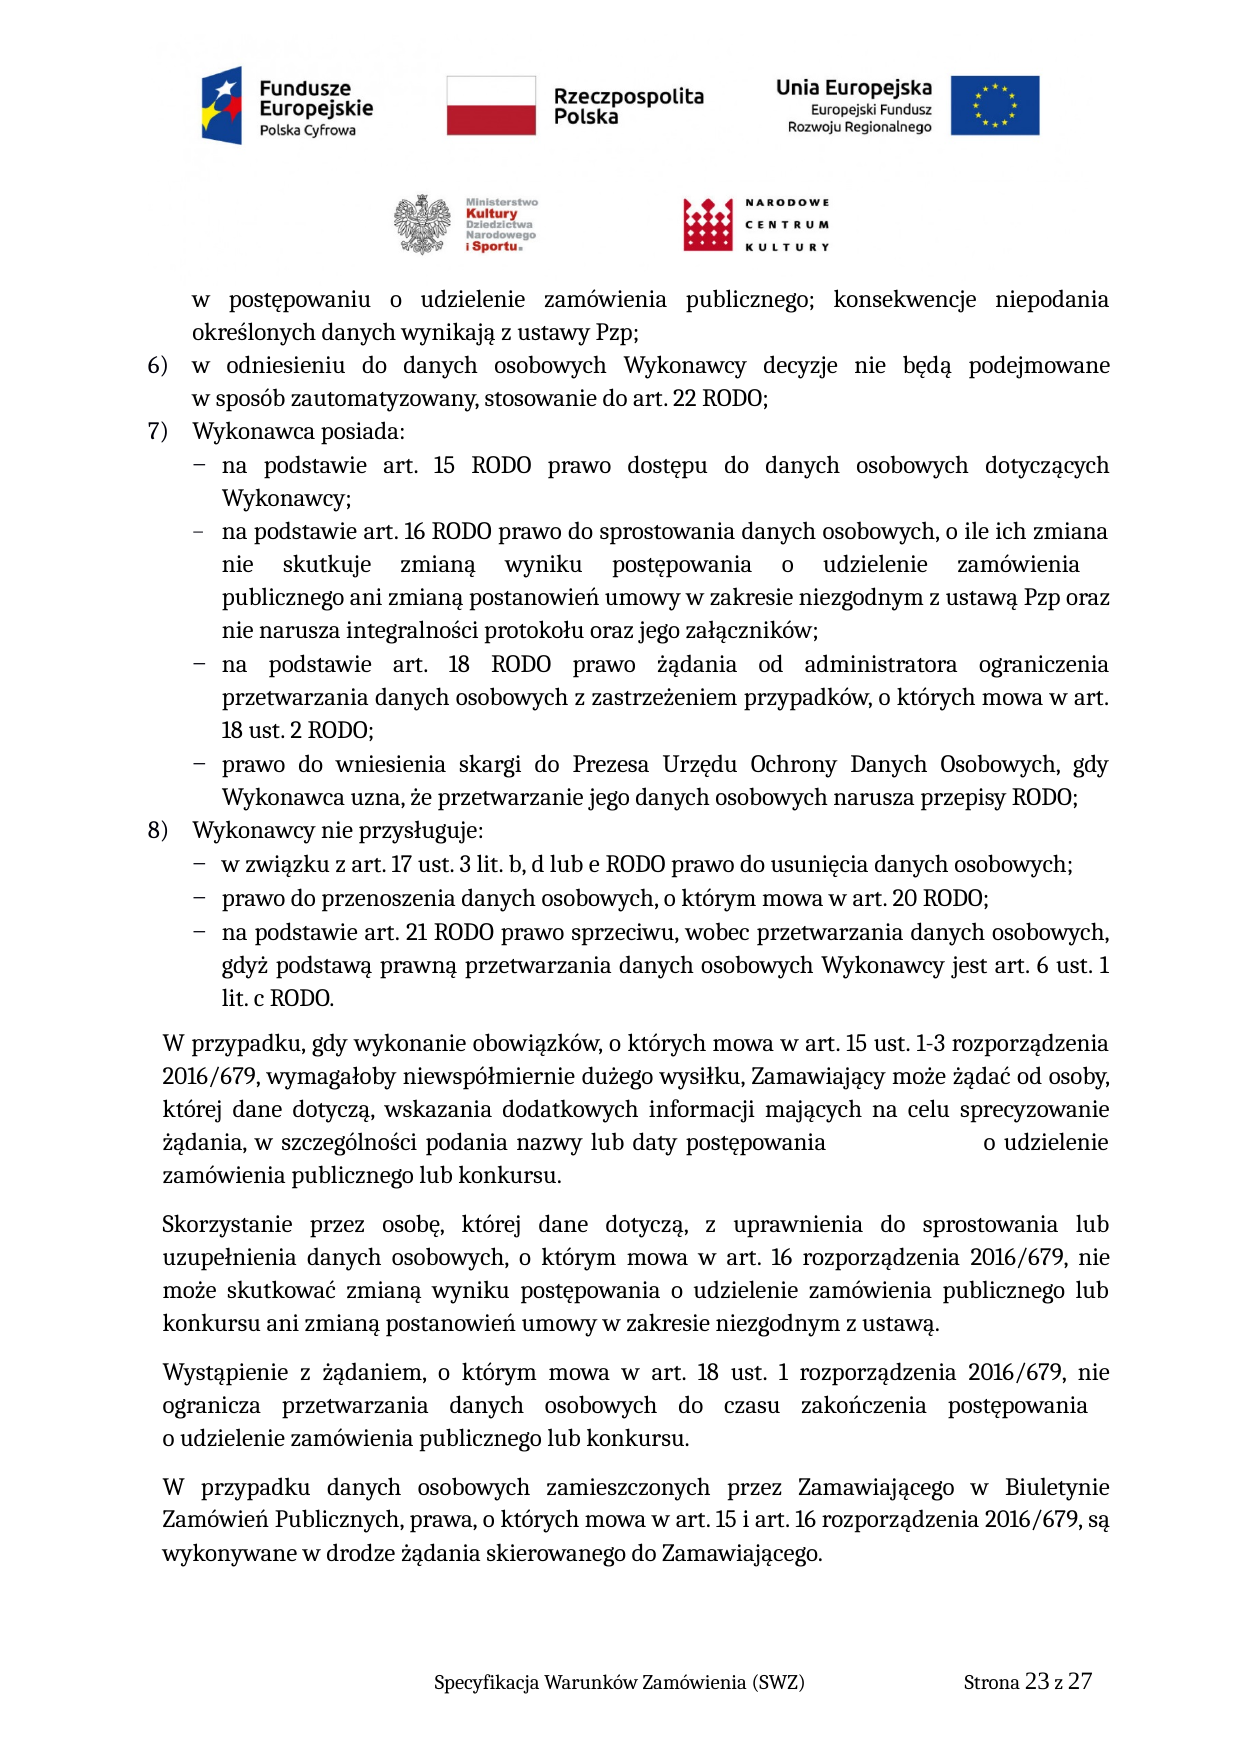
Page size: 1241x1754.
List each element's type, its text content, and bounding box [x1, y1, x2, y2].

list na podstawie art. 15 RODO prawo dostępu do danych osobowych dotyczących Wykonawcy; [192, 450, 1110, 513]
list w postępowaniu o udzielenie zamówienia publicznego; konsekwencje niepodania określonych danych wynikają z ustawy Pzp; [148, 285, 1110, 347]
list na podstawie art. 21 RODO prawo sprzeciwu, wobec przetwarzania danych osobowych, gdyż podstawą prawną przetwarzania danych osobowych Wykonawcy jest art. 6 ust. 1 lit. c RODO. [192, 917, 1110, 1012]
text Wystąpienie z żądaniem, o którym mowa w art. 18 ust. 1 rozporządzenia 2016/679, nie ogranicza przetwarzania danych osobowych do czasu zakończenia postępowania o udzielenie zamówienia publicznego lub konkursu. [162, 1358, 1110, 1452]
list prawo do wniesienia skargi do Prezesa Urzędu Ochrony Danych Osobowych, gdy Wykonawca uzna, że przetwarzanie jego danych osobowych narusza przepisy RODO; [192, 749, 1110, 812]
list Wykonawcy nie przysługuje: [148, 816, 1110, 845]
list w odniesieniu do danych osobowych Wykonawcy decyzje nie będą podejmowane w sposób zautomatyzowany, stosowanie do art. 22 RODO; [148, 351, 1110, 413]
list Wykonawca posiada: [148, 417, 1110, 446]
list w związku z art. 17 ust. 3 lit. b, d lub e RODO prawo do usunięcia danych osobowych; [192, 849, 1110, 878]
picture [147, 34, 1093, 286]
text W przypadku, gdy wykonanie obowiązków, o których mowa w art. 15 ust. 1-3 rozporządzenia 2016/679, wymagałoby niewspółmiernie dużego wysiłku, Zamawiający może żądać od osoby, której dane dotyczą, wskazania dodatkowych informacji mających na celu sprecyzowanie żądania, w szczególności podania nazwy lub daty postępowania o udzielenie zamówienia publicznego lub konkursu. [162, 1029, 1110, 1190]
list na podstawie art. 18 RODO prawo żądania od administratora ograniczenia przetwarzania danych osobowych z zastrzeżeniem przypadków, o których mowa w art. 18 ust. 2 RODO; [192, 649, 1110, 745]
list prawo do przenoszenia danych osobowych, o którym mowa w art. 20 RODO; [192, 883, 1110, 912]
text Skorzystanie przez osobę, której dane dotyczą, z uprawnienia do sprostowania lub uzupełnienia danych osobowych, o którym mowa w art. 16 rozporządzenia 2016/679, nie może skutkować zmianą wyniku postępowania o udzielenie zamówienia publicznego lub konkursu ani zmianą postanowień umowy w zakresie niezgodnym z ustawą. [162, 1210, 1110, 1338]
list na podstawie art. 16 RODO prawo do sprostowania danych osobowych, o ile ich zmiana nie skutkuje zmianą wyniku postępowania o udzielenie zamówienia publicznego ani zmianą postanowień umowy w zakresie niezgodnym z ustawą Pzp oraz nie narusza integralności protokołu oraz jego załączników; [192, 517, 1110, 645]
text W przypadku danych osobowych zamieszczonych przez Zamawiającego w Biuletynie Zamówień Publicznych, prawa, o których mowa w art. 15 i art. 16 rozporządzenia 2016/679, są wykonywane w drodze żądania skierowanego do Zamawiającego. [162, 1472, 1110, 1567]
